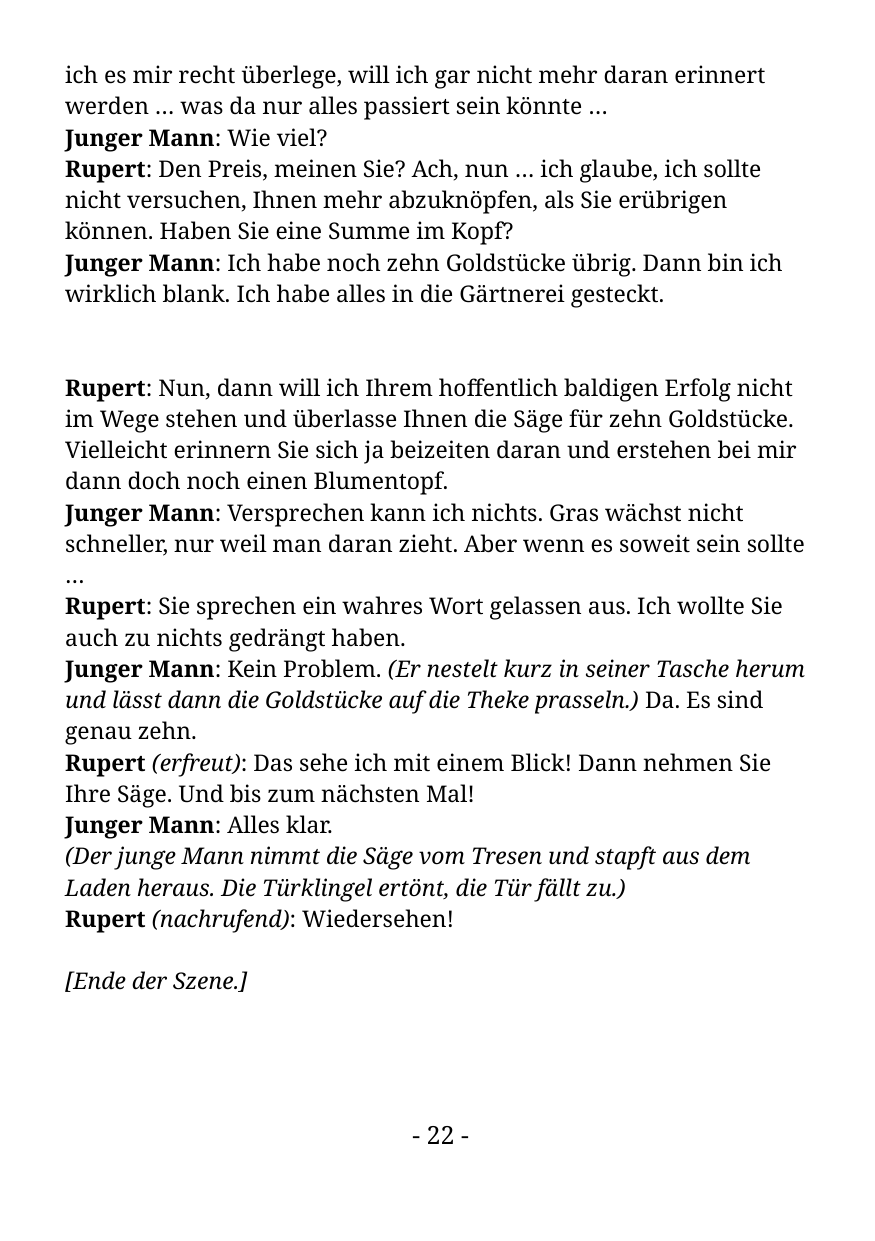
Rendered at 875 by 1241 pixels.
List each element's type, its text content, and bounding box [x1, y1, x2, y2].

text [Ende der Szene.] [65, 965, 809, 997]
text Junger Mann: Wie viel? [65, 122, 809, 153]
text Junger Mann: Versprechen kann ich nichts. Gras wächst nicht schneller, nur weil man daran zieht. Aber wenn es soweit sein sollte … [65, 497, 809, 590]
text Rupert (nachrufend): Wiedersehen! [65, 903, 809, 934]
text Junger Mann: Ich habe noch zehn Goldstücke übrig. Dann bin ich wirklich blank. Ich habe alles in die Gärtnerei gesteckt. [65, 247, 809, 309]
text Junger Mann: Kein Problem. (Er nestelt kurz in seiner Tasche herum und lässt dann die Goldstücke auf die Theke prasseln.) Da. Es sind genau zehn. [65, 653, 809, 747]
text Rupert (erfreut): Das sehe ich mit einem Blick! Dann nehmen Sie Ihre Säge. Und bis zum nächsten Mal! [65, 747, 809, 809]
text Rupert: Den Preis, meinen Sie? Ach, nun … ich glaube, ich sollte nicht versuchen, Ihnen mehr abzuknöpfen, als Sie erübrigen können. Haben Sie eine Summe im Kopf? [65, 153, 809, 247]
text Rupert: Sie sprechen ein wahres Wort gelassen aus. Ich wollte Sie auch zu nichts gedrängt haben. [65, 590, 809, 653]
text Rupert: Nun, dann will ich Ihrem hoffentlich baldigen Erfolg nicht im Wege stehen und überlasse Ihnen die Säge für zehn Goldstücke. Vielleicht erinnern Sie sich ja beizeiten daran und erstehen bei mir dann doch noch einen Blumentopf. [65, 372, 809, 497]
text (Der junge Mann nimmt die Säge vom Tresen und stapft aus dem Laden heraus. Die Türklingel ertönt, die Tür fällt zu.) [65, 840, 809, 903]
text Junger Mann: Alles klar. [65, 809, 809, 840]
text ich es mir recht überlege, will ich gar nicht mehr daran erinnert werden … was da nur alles passiert sein könnte … [65, 59, 809, 122]
